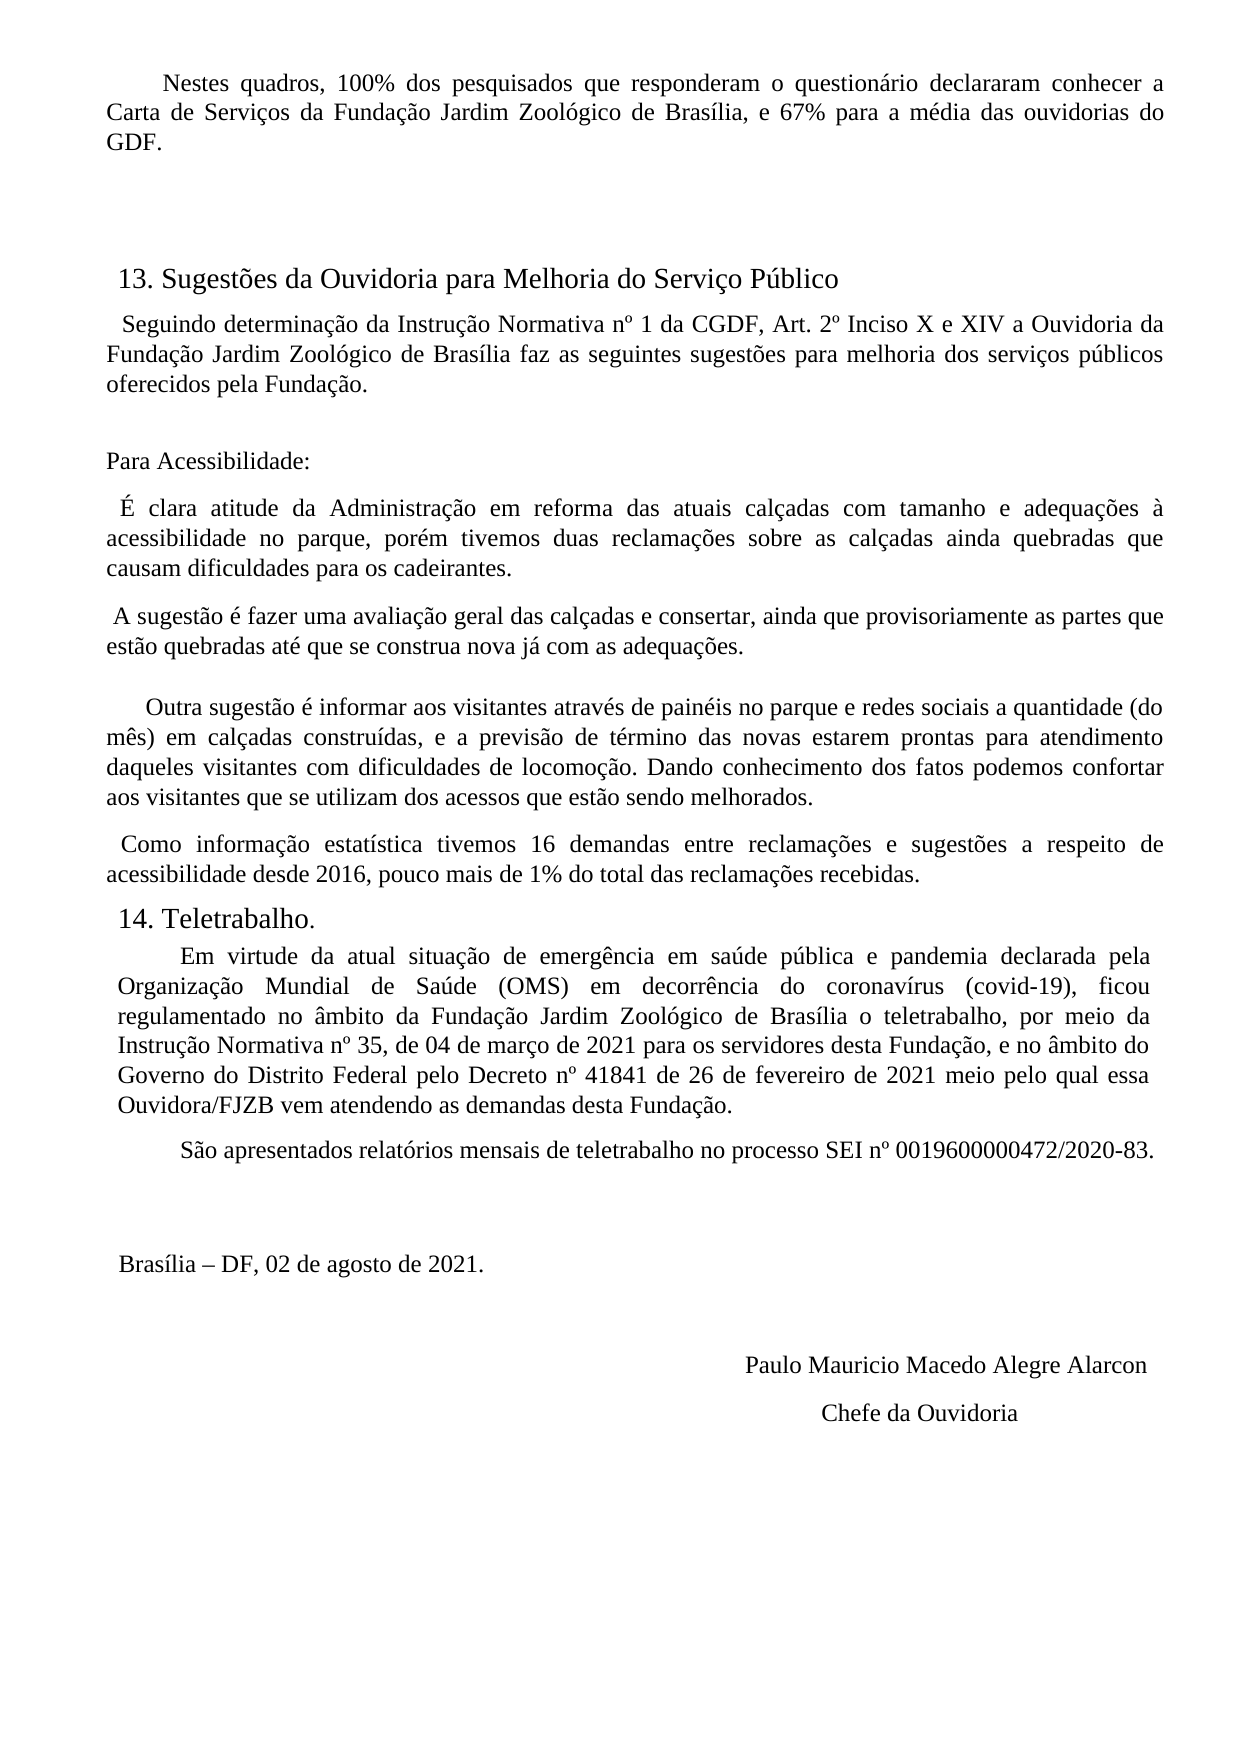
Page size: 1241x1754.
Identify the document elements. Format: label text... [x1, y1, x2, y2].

subtitle 13. Sugestões da Ouvidoria para Melhoria do Serviço Público [117, 261, 1240, 294]
text São apresentados relatórios mensais de teletrabalho no processo SEI nº 0019600000472/2020-83. [117, 1135, 1165, 1164]
text Nestes quadros, 100% dos pesquisados que responderam o questionário declararam conhecer a Carta de Serviços da Fundação Jardim Zoológico de Brasília, e 67% para a média das ouvidorias do GDF. [106, 68, 1165, 156]
text Outra sugestão é informar aos visitantes através de painéis no parque e redes sociais a quantidade (do mês) em calçadas construídas, e a previsão de término das novas estarem prontas para atendimento daqueles visitantes com dificuldades de locomoção. Dando conhecimento dos fatos podemos confortar aos visitantes que se utilizam dos acessos que estão sendo melhorados. [106, 692, 1165, 810]
text Paulo Mauricio Macedo Alegre Alarcon [106, 1351, 1153, 1379]
text A sugestão é fazer uma avaliação geral das calçadas e consertar, ainda que provisoriamente as partes que estão quebradas até que se construa nova já com as adequações. [106, 601, 1165, 659]
text É clara atitude da Administração em reforma das atuais calçadas com tamanho e adequações à acessibilidade no parque, porém tivemos duas reclamações sobre as calçadas ainda quebradas que causam dificuldades para os cadeirantes. [106, 493, 1165, 582]
text 14. Teletrabalho. [106, 890, 350, 938]
text Brasília – DF, 02 de agosto de 2021. [118, 1249, 1165, 1278]
text Como informação estatística tivemos 16 demandas entre reclamações e sugestões a respeito de acessibilidade desde 2016, pouco mais de 1% do total das reclamações recebidas. [106, 829, 1165, 888]
text Chefe da Ouvidoria [106, 1398, 1024, 1426]
text Seguindo determinação da Instrução Normativa nº 1 da CGDF, Art. 2º Inciso X e XIV a Ouvidoria da Fundação Jardim Zoológico de Brasília faz as seguintes sugestões para melhoria dos serviços públicos oferecidos pela Fundação. [106, 309, 1165, 397]
text Em virtude da atual situação de emergência em saúde pública e pandemia declarada pela Organização Mundial de Saúde (OMS) em decorrência do coronavírus (covid-19), ficou regulamentado no âmbito da Fundação Jardim Zoológico de Brasília o teletrabalho, por meio da Instrução Normativa nº 35, de 04 de março de 2021 para os servidores desta Fundação, e no âmbito do Governo do Distrito Federal pelo Decreto nº 41841 de 26 de fevereiro de 2021 meio pelo qual essa Ouvidora/FJZB vem atendendo as demandas desta Fundação. [117, 941, 1151, 1119]
text Para Acessibilidade: [106, 446, 1240, 475]
